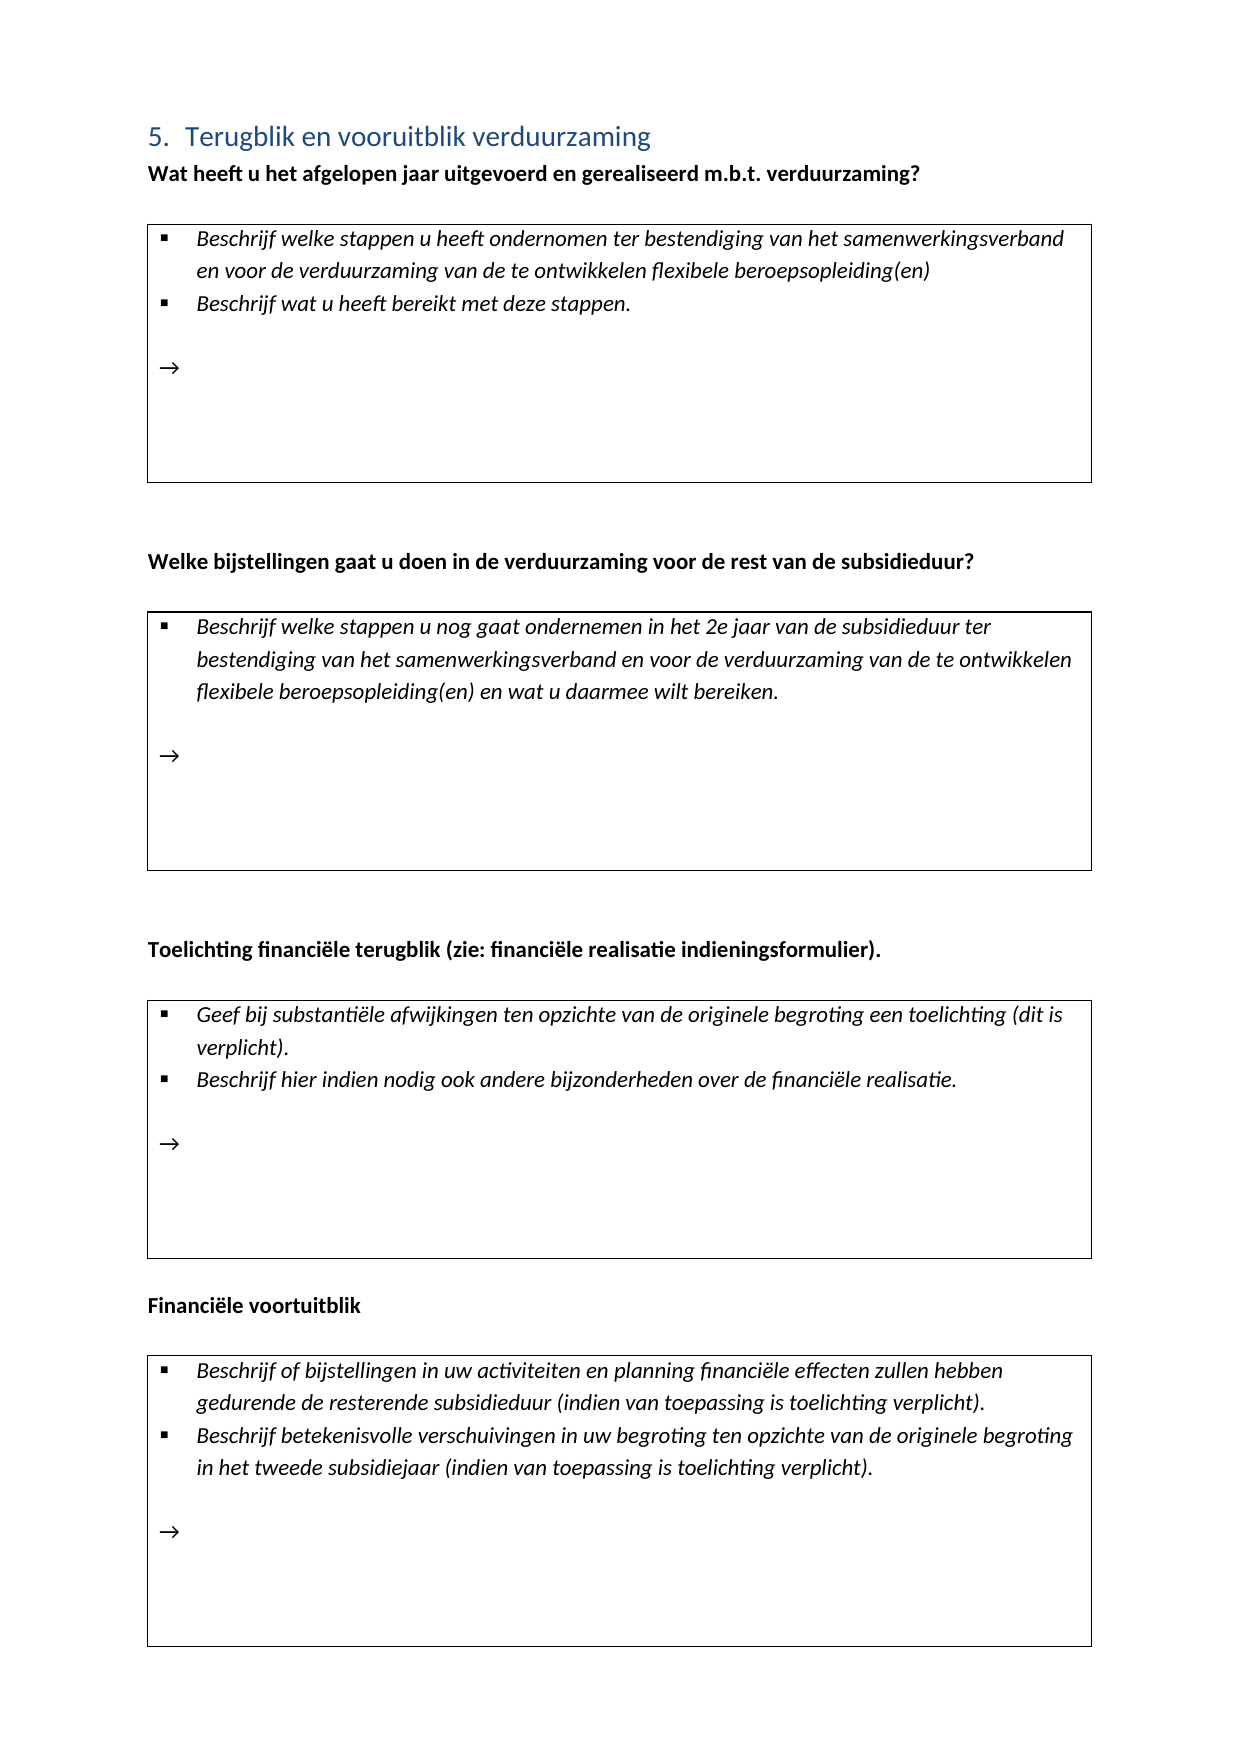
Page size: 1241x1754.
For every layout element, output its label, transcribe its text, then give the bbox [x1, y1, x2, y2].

table_header Beschrijf welke stappen u heeft ondernomen ter bestendiging van het samenwerkingsverband en voor de verduurzaming van de te ontwikkelen flexibele beroepsopleiding(en) Beschrijf wat u heeft bereikt met deze stappen. → [148, 225, 1091, 482]
text Welke bijstellingen gaat u doen in de verduurzaming voor de rest van de subsidieduur? [148, 547, 1092, 575]
table_header Beschrijf welke stappen u nog gaat ondernemen in het 2e jaar van de subsidieduur ter bestendiging van het samenwerkingsverband en voor de verduurzaming van de te ontwikkelen flexibele beroepsopleiding(en) en wat u daarmee wilt bereiken. → [148, 613, 1091, 870]
text Wat heeft u het afgelopen jaar uitgevoerd en gerealiseerd m.b.t. verduurzaming? [148, 159, 1092, 187]
text Toelichting financiële terugblik (zie: financiële realisatie indieningsformulier). [148, 935, 1092, 963]
table_header Geef bij substantiële afwijkingen ten opzichte van de originele begroting een toelichting (dit is verplicht). Beschrijf hier indien nodig ook andere bijzonderheden over de financiële realisatie. → [148, 1001, 1091, 1258]
subtitle Terugblik en vooruitblik verduurzaming [148, 118, 1092, 154]
table_header Beschrijf of bijstellingen in uw activiteiten en planning financiële effecten zullen hebben gedurende de resterende subsidieduur (indien van toepassing is toelichting verplicht). Beschrijf betekenisvolle verschuivingen in uw begroting ten opzichte van de originele begroting in het tweede subsidiejaar (indien van toepassing is toelichting verplicht). → [148, 1356, 1091, 1646]
text Financiële voortuitblik [148, 1291, 1092, 1319]
